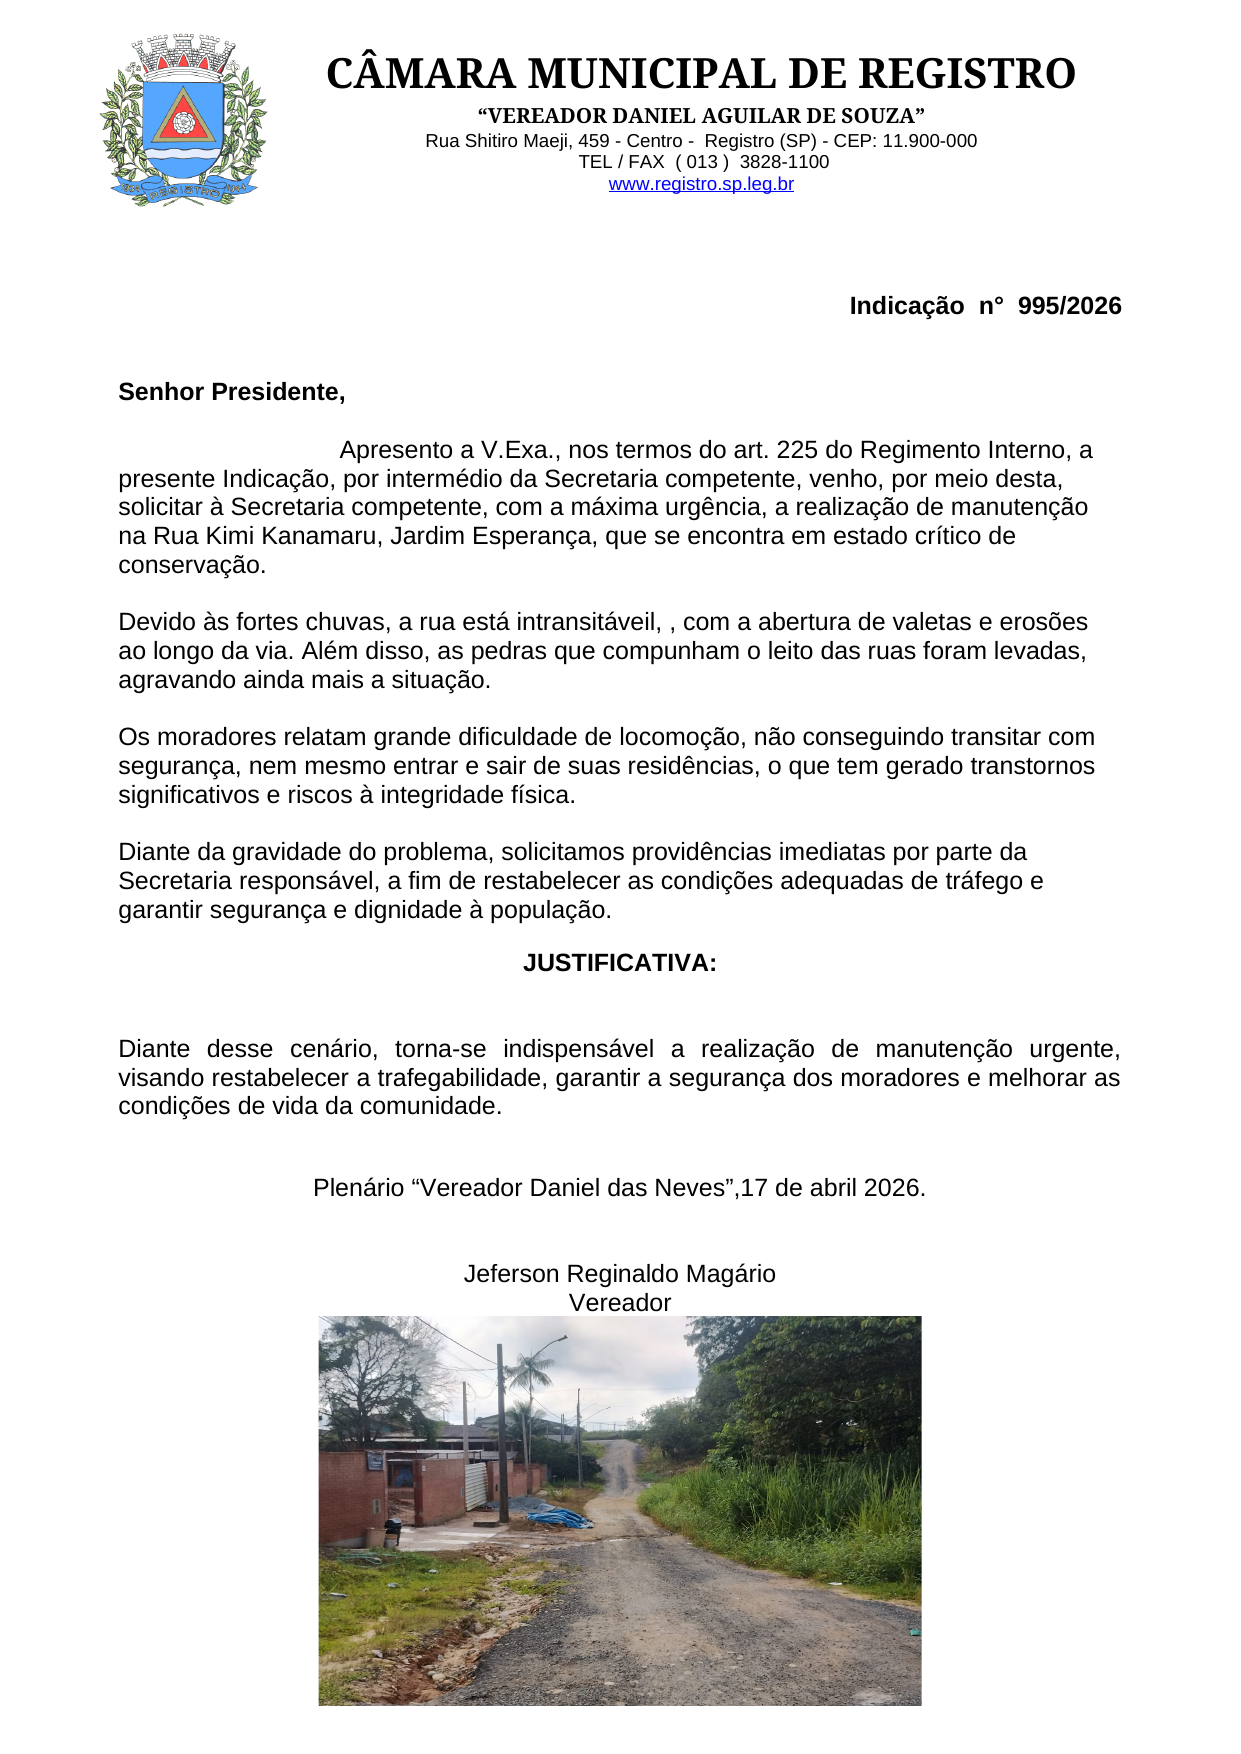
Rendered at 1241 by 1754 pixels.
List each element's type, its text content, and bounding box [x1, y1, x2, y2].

text Vereador [118, 1288, 1122, 1317]
text Jeferson Reginaldo Magário [118, 1259, 1122, 1288]
text Apresento a V.Exa., nos termos do art. 225 do Regimento Interno, a presente Indicação, por intermédio da Secretaria competente, venho, por meio desta, solicitar à Secretaria competente, com a máxima urgência, a realização de manutenção na Rua Kimi Kanamaru, Jardim Esperança, que se encontra em estado crítico de conservação. Devido às fortes chuvas, a rua está intransitáveil, , com a abertura de valetas e erosões ao longo da via. Além disso, as pedras que compunham o leito das ruas foram levadas, agravando ainda mais a situação. Os moradores relatam grande dificuldade de locomoção, não conseguindo transitar com segurança, nem mesmo entrar e sair de suas residências, o que tem gerado transtornos significativos e riscos à integridade física. Diante da gravidade do problema, solicitamos providências imediatas por parte da Secretaria responsável, a fim de restabelecer as condições adequadas de tráfego e garantir segurança e dignidade à população. [118, 435, 1122, 923]
text JUSTIFICATIVA: [118, 948, 1122, 976]
text Plenário “Vereador Daniel das Neves”,17 de abril 2026. [118, 1173, 1122, 1202]
picture [318, 1316, 922, 1706]
text Senhor Presidente, [118, 377, 1122, 406]
text Indicação n° 995/2026 [118, 291, 1122, 320]
text Diante desse cenário, torna-se indispensável a realização de manutenção urgente, visando restabelecer a trafegabilidade, garantir a segurança dos moradores e melhorar as condições de vida da comunidade. [118, 1034, 1122, 1120]
